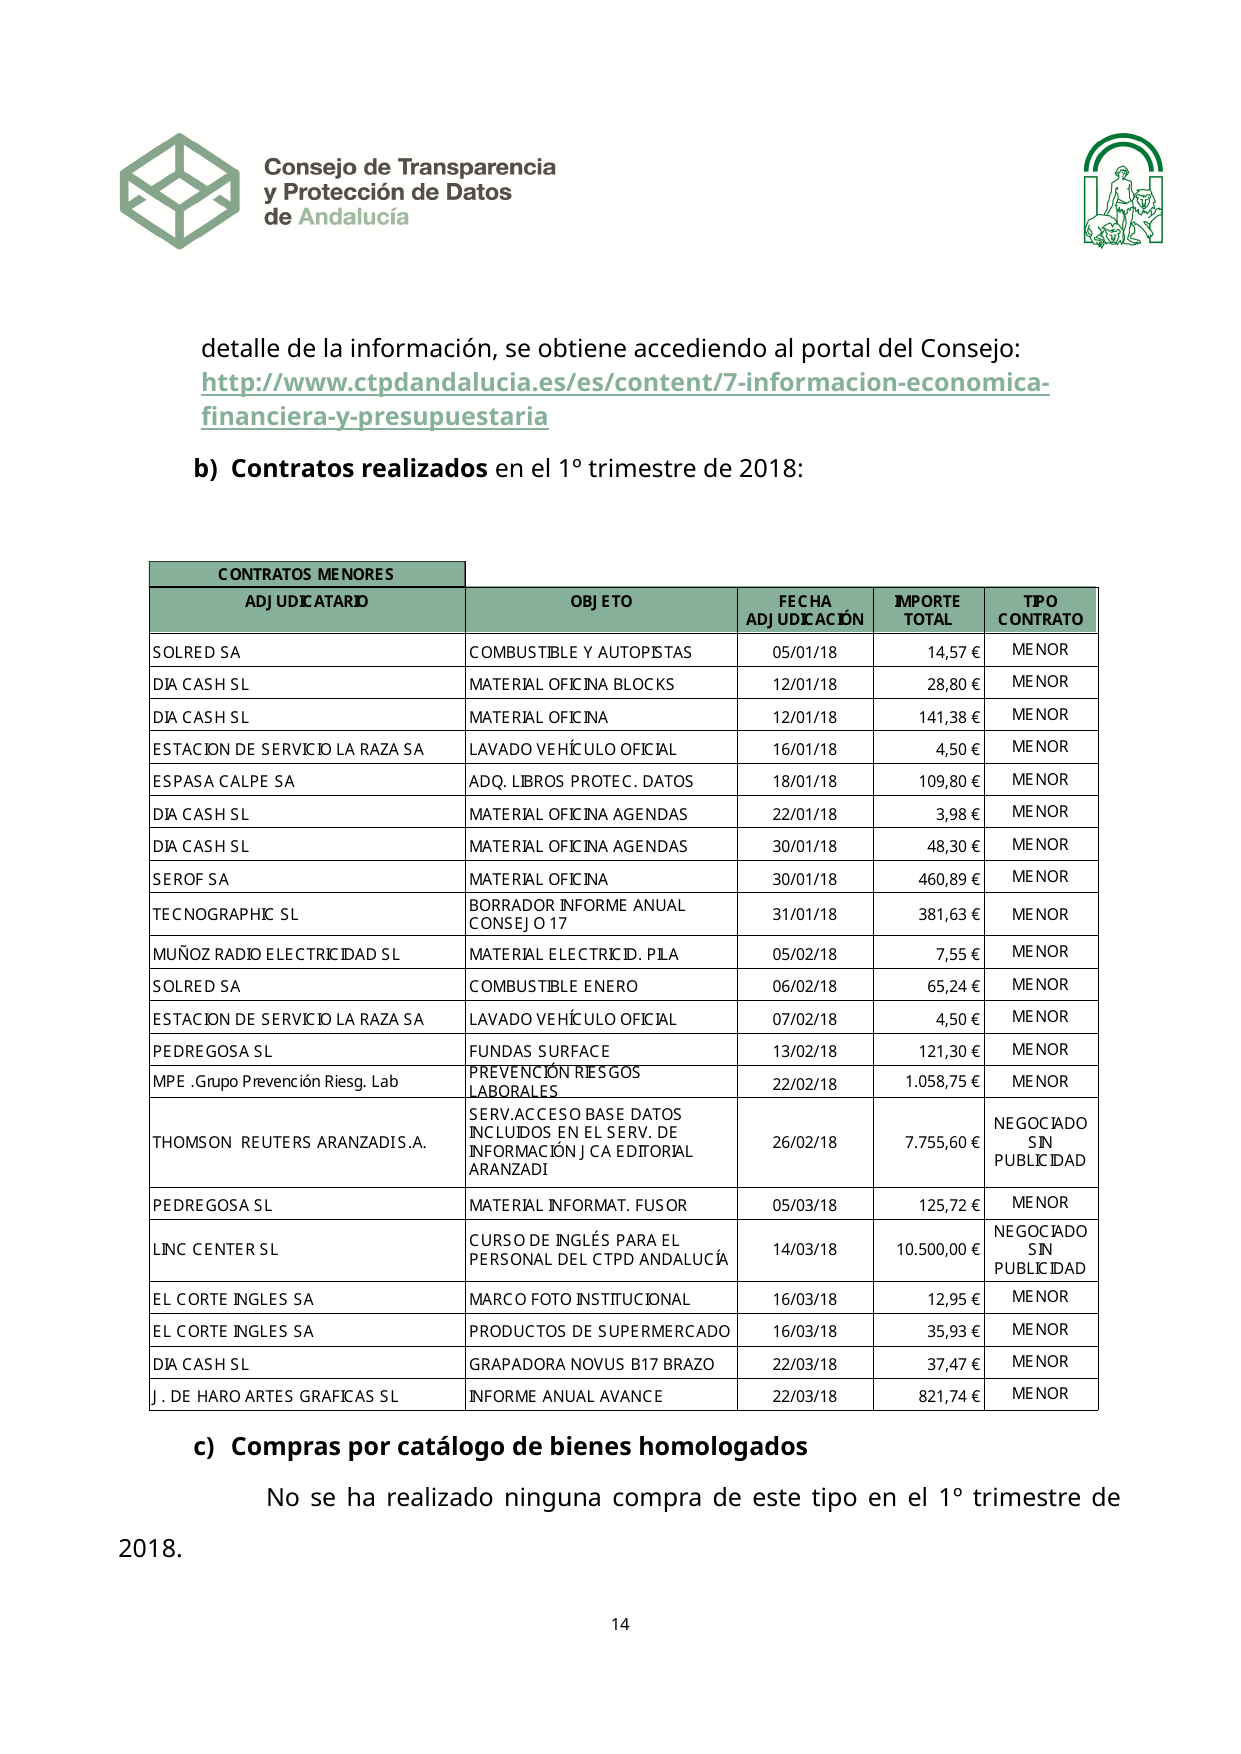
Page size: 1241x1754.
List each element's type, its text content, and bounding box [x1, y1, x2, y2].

text Un mayor detalle de la información, se obtiene accediendo al portal del Consejo: http://www.ctpdandalucia.es/es/content/7-informacion-economica-financiera-y-presupuestaria [201, 332, 1122, 433]
list Compras por catálogo de bienes homologados [193, 553, 1122, 1463]
text No se ha realizado ninguna compra de este tipo en el 1º trimestre de 2018. [118, 1480, 1122, 1565]
list Contratos realizados en el 1º trimestre de 2018: [193, 451, 1122, 485]
